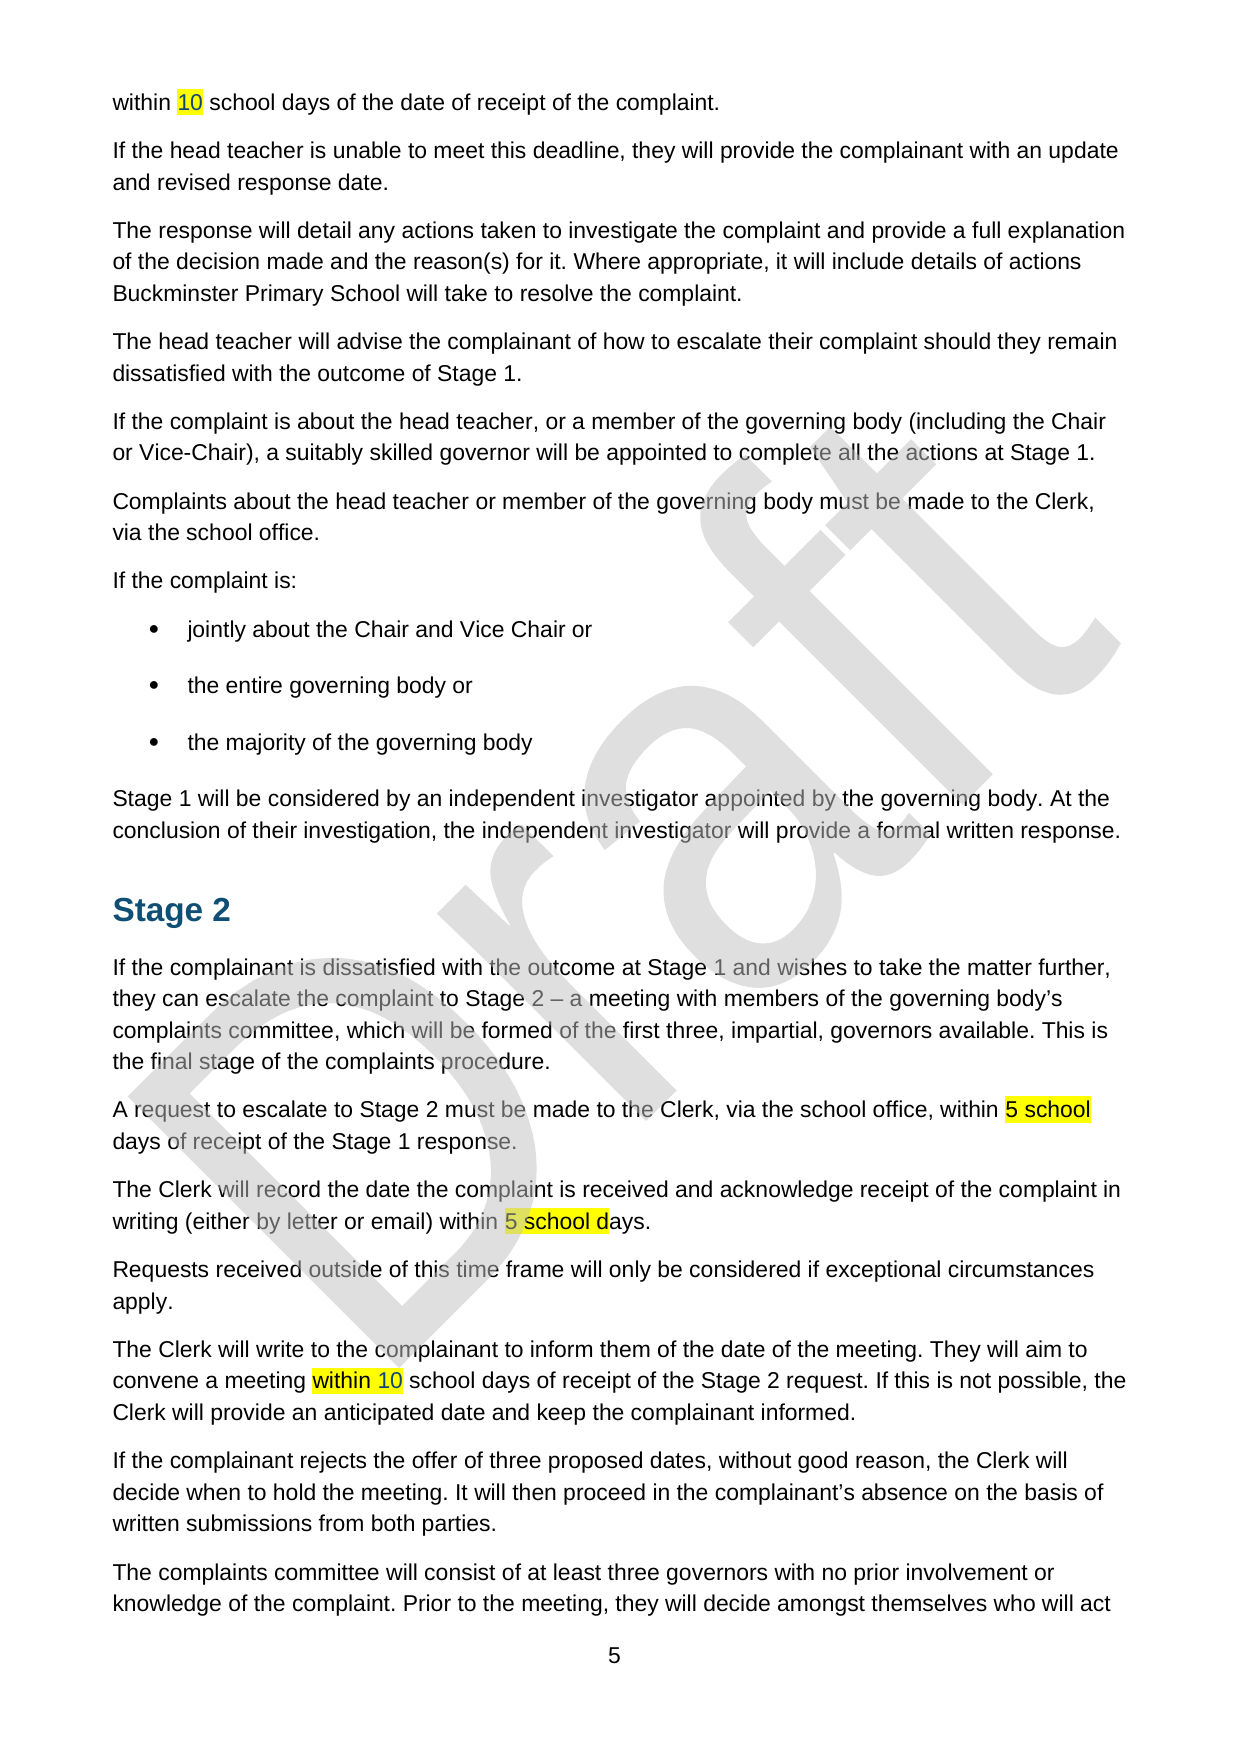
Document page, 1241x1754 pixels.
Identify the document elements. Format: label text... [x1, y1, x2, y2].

text If the complainant is dissatisfied with the outcome at Stage 1 and wishes to take the matter further, they can escalate the complaint to Stage 2 – a meeting with members of the governing body’s complaints committee, which will be formed of the first three, impartial, governors available. This is the final stage of the complaints procedure. [544, 953, 1128, 1074]
list the entire governing body or [150, 672, 854, 698]
text Complaints about the head teacher or member of the governing body must be made to the Clerk, via the school office. [112, 488, 709, 546]
text The response will detail any actions taken to investigate the complaint and provide a full explanation of the decision made and the reason(s) for it. Where appropriate, it will include details of actions Buckminster Primary School will take to resolve the complaint. [112, 217, 1128, 306]
text The Clerk will record the date the complaint is received and acknowledge receipt of the complaint in writing (either by letter or email) within 5 school days. [112, 1176, 264, 1234]
text within 10 school days of the date of receipt of the complaint. [112, 89, 1128, 115]
text A request to escalate to Stage 2 must be made to the Clerk, via the school office, within 5 school days of receipt of the Stage 1 response. [112, 1096, 184, 1154]
list [642, 729, 733, 755]
text A request to escalate to Stage 2 must be made to the Clerk, via the school office, within 5 school days of receipt of the Stage 1 response. [194, 1096, 489, 1154]
text Stage 1 will be considered by an independent investigator appointed by the governing body. At the conclusion of their investigation, the independent investigator will provide a formal written response. [723, 792, 809, 843]
text The head teacher will advise the complainant of how to escalate their complaint should they remain dissatisfied with the outcome of Stage 1. [112, 328, 1128, 386]
text If the complainant is dissatisfied with the outcome at Stage 1 and wishes to take the matter further, they can escalate the complaint to Stage 2 – a meeting with members of the governing body’s complaints committee, which will be formed of the first three, impartial, governors available. This is the final stage of the complaints procedure. [211, 1004, 442, 1074]
subtitle [837, 890, 1128, 928]
list [949, 729, 1128, 755]
text Complaints about the head teacher or member of the governing body must be made to the Clerk, via the school office. [903, 488, 1128, 546]
text If the complainant rejects the offer of three proposed dates, without good reason, the Clerk will decide when to hold the meeting. It will then proceed in the complainant’s absence on the basis of written submissions from both parties. [112, 1447, 1128, 1537]
list the majority of the governing body [150, 729, 613, 755]
text Requests received outside of this time frame will only be considered if exceptional circumstances apply. [112, 1256, 344, 1314]
text If the head teacher is unable to meet this deadline, they will provide the complainant with an update and revised response date. [112, 137, 1128, 195]
text If the complainant is dissatisfied with the outcome at Stage 1 and wishes to take the matter further, they can escalate the complaint to Stage 2 – a meeting with members of the governing body’s complaints committee, which will be formed of the first three, impartial, governors available. This is the final stage of the complaints procedure. [112, 953, 598, 1074]
text The Clerk will record the date the complaint is received and acknowledge receipt of the complaint in writing (either by letter or email) within 5 school days. [522, 1176, 1128, 1234]
text Requests received outside of this time frame will only be considered if exceptional circumstances apply. [354, 1256, 451, 1305]
list [836, 616, 983, 642]
subtitle [523, 890, 672, 928]
text [972, 567, 1128, 594]
text Stage 1 will be considered by an independent investigator appointed by the governing body. At the conclusion of their investigation, the independent investigator will provide a formal written response. [615, 785, 727, 843]
text The Clerk will record the date the complaint is received and acknowledge receipt of the complaint in writing (either by letter or email) within 5 school days. [274, 1176, 490, 1234]
text A request to escalate to Stage 2 must be made to the Clerk, via the school office, within 5 school days of receipt of the Stage 1 response. [520, 1096, 1128, 1154]
text If the complaint is: [112, 567, 750, 594]
text Complaints about the head teacher or member of the governing body must be made to the Clerk, via the school office. [747, 488, 847, 546]
subtitle [473, 890, 509, 924]
subtitle [707, 890, 814, 928]
text The Clerk will write to the complainant to inform them of the date of the meeting. They will aim to convene a meeting within 10 school days of receipt of the Stage 2 request. If this is not possible, the Clerk will provide an anticipated date and keep the complainant informed. [112, 1336, 1128, 1425]
text The complaints committee will consist of at least three governors with no prior involvement or knowledge of the complaint. Prior to the meeting, they will decide amongst themselves who will act [112, 1558, 1128, 1616]
text [811, 567, 935, 594]
list [1021, 616, 1128, 642]
subtitle Stage 2 [112, 890, 459, 928]
text Stage 1 will be considered by an independent investigator appointed by the governing body. At the conclusion of their investigation, the independent investigator will provide a formal written response. [828, 785, 1128, 843]
text Stage 1 will be considered by an independent investigator appointed by the governing body. At the conclusion of their investigation, the independent investigator will provide a formal written response. [112, 785, 599, 843]
text If the complaint is about the head teacher, or a member of the governing body (including the Chair or Vice-Chair), a suitably skilled governor will be appointed to complete all the actions at Stage 1. [112, 408, 1128, 466]
list jointly about the Chair and Vice Chair or [150, 616, 746, 642]
list [772, 729, 911, 755]
list [892, 672, 1128, 698]
text Requests received outside of this time frame will only be considered if exceptional circumstances apply. [455, 1256, 1128, 1314]
